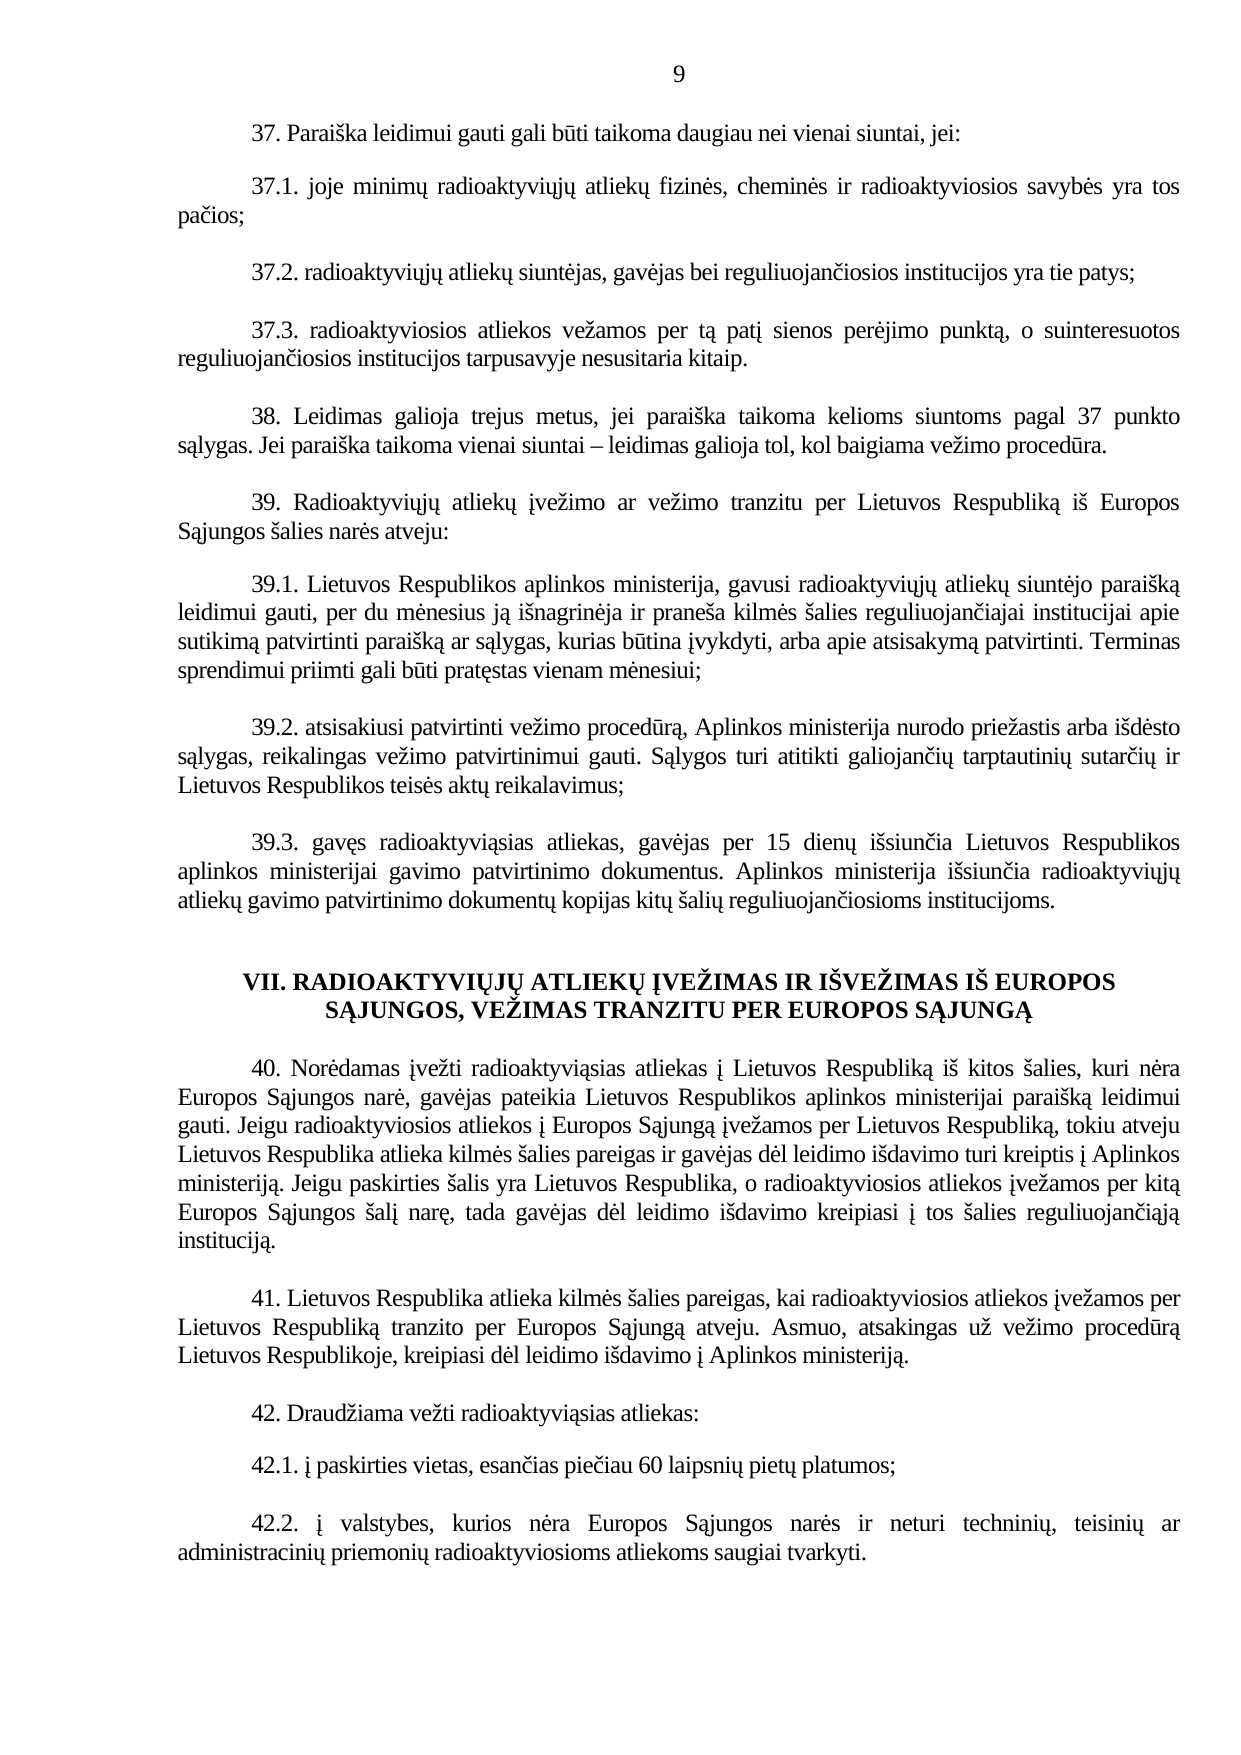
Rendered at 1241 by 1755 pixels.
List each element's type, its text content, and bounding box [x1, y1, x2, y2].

text 37.2. radioaktyviųjų atliekų siuntėjas, gavėjas bei reguliuojančiosios institucijos yra tie patys; [177, 257, 1181, 286]
text 38. Leidimas galioja trejus metus, jei paraiška taikoma kelioms siuntoms pagal 37 punkto sąlygas. Jei paraiška taikoma vienai siuntai – leidimas galioja tol, kol baigiama vežimo procedūra. [177, 401, 1181, 458]
text 39.1. Lietuvos Respublikos aplinkos ministerija, gavusi radioaktyviųjų atliekų siuntėjo paraišką leidimui gauti, per du mėnesius ją išnagrinėja ir praneša kilmės šalies reguliuojančiajai institucijai apie sutikimą patvirtinti paraišką ar sąlygas, kurias būtina įvykdyti, arba apie atsisakymą patvirtinti. Terminas sprendimui priimti gali būti pratęstas vienam mėnesiui; [177, 569, 1181, 684]
text 42. Draudžiama vežti radioaktyviąsias atliekas: [177, 1398, 1181, 1427]
text 37.3. radioaktyviosios atliekos vežamos per tą patį sienos perėjimo punktą, o suinteresuotos reguliuojančiosios institucijos tarpusavyje nesusitaria kitaip. [177, 315, 1181, 372]
text 39. Radioaktyviųjų atliekų įvežimo ar vežimo tranzitu per Lietuvos Respubliką iš Europos Sąjungos šalies narės atveju: [177, 487, 1181, 545]
text 37.1. joje minimų radioaktyviųjų atliekų fizinės, cheminės ir radioaktyviosios savybės yra tos pačios; [177, 171, 1181, 228]
text VII. Radioaktyviųjų atliekų įvežimas ir išvežimas iš Europos Sąjungos, vežimas tranzitu per Europos Sąjungą [177, 967, 1181, 1024]
text 40. Norėdamas įvežti radioaktyviąsias atliekas į Lietuvos Respubliką iš kitos šalies, kuri nėra Europos Sąjungos narė, gavėjas pateikia Lietuvos Respublikos aplinkos ministerijai paraišką leidimui gauti. Jeigu radioaktyviosios atliekos į Europos Sąjungą įvežamos per Lietuvos Respubliką, tokiu atveju Lietuvos Respublika atlieka kilmės šalies pareigas ir gavėjas dėl leidimo išdavimo turi kreiptis į Aplinkos ministeriją. Jeigu paskirties šalis yra Lietuvos Respublika, o radioaktyviosios atliekos įvežamos per kitą Europos Sąjungos šalį narę, tada gavėjas dėl leidimo išdavimo kreipiasi į tos šalies reguliuojančiąją instituciją. [177, 1053, 1181, 1254]
text 37. Paraiška leidimui gauti gali būti taikoma daugiau nei vienai siuntai, jei: [177, 118, 1181, 147]
text 42.2. į valstybes, kurios nėra Europos Sąjungos narės ir neturi techninių, teisinių ar administracinių priemonių radioaktyviosioms atliekoms saugiai tvarkyti. [177, 1508, 1181, 1566]
text 39.2. atsisakiusi patvirtinti vežimo procedūrą, Aplinkos ministerija nurodo priežastis arba išdėsto sąlygas, reikalingas vežimo patvirtinimui gauti. Sąlygos turi atitikti galiojančių tarptautinių sutarčių ir Lietuvos Respublikos teisės aktų reikalavimus; [177, 712, 1181, 799]
text 39.3. gavęs radioaktyviąsias atliekas, gavėjas per 15 dienų išsiunčia Lietuvos Respublikos aplinkos ministerijai gavimo patvirtinimo dokumentus. Aplinkos ministerija išsiunčia radioaktyviųjų atliekų gavimo patvirtinimo dokumentų kopijas kitų šalių reguliuojančiosioms institucijoms. [177, 827, 1181, 914]
text 41. Lietuvos Respublika atlieka kilmės šalies pareigas, kai radioaktyviosios atliekos įvežamos per Lietuvos Respubliką tranzito per Europos Sąjungą atveju. Asmuo, atsakingas už vežimo procedūrą Lietuvos Respublikoje, kreipiasi dėl leidimo išdavimo į Aplinkos ministeriją. [177, 1283, 1181, 1369]
text 42.1. į paskirties vietas, esančias piečiau 60 laipsnių pietų platumos; [177, 1451, 1181, 1479]
